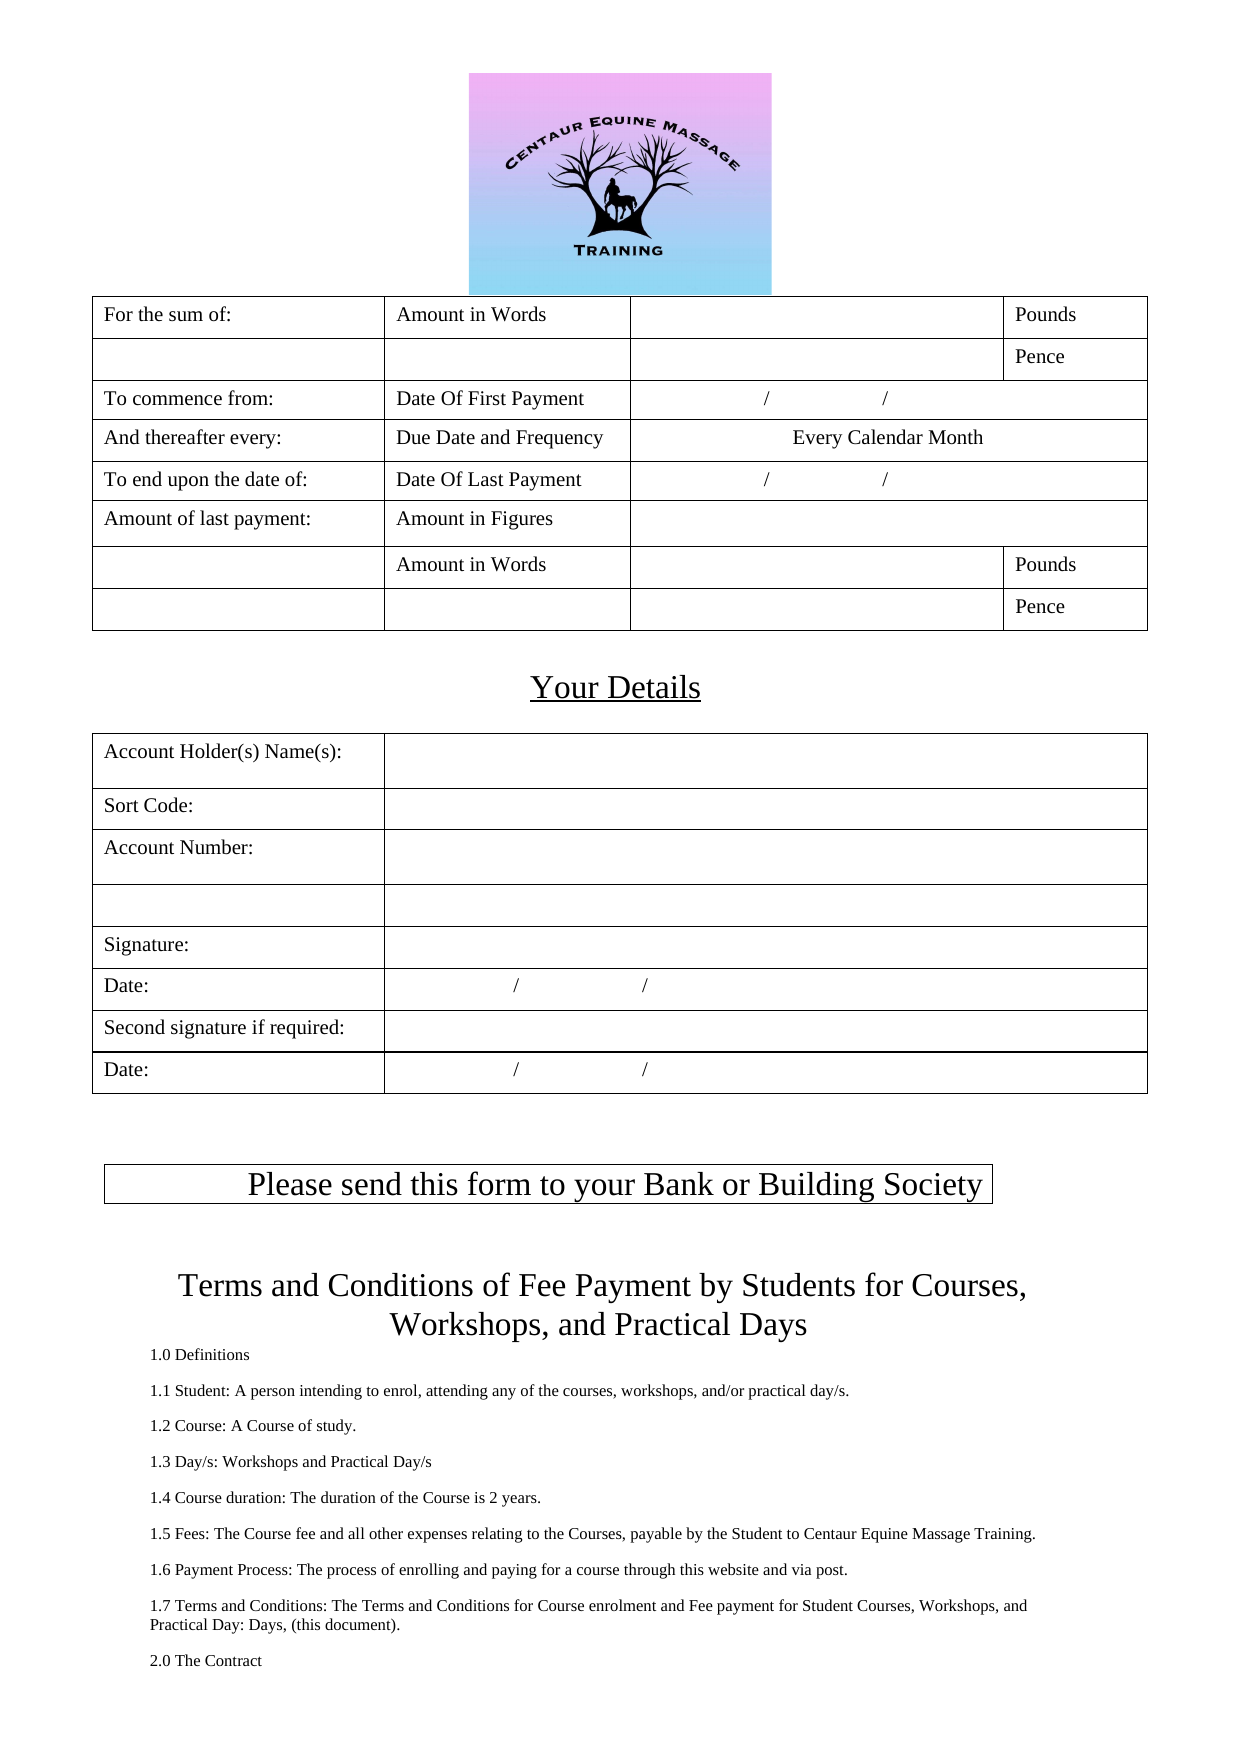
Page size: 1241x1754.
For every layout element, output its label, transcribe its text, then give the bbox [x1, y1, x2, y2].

table_cell Pence [1004, 339, 1147, 380]
table_cell [385, 339, 630, 380]
table_cell Account Number: [93, 830, 384, 884]
table_cell [385, 830, 536, 884]
table_cell [1004, 381, 1147, 419]
table_cell [1004, 501, 1147, 546]
table_cell Date Of Last Payment [385, 462, 630, 500]
table_header [620, 734, 642, 787]
table_cell [594, 789, 620, 829]
table_cell [385, 927, 536, 968]
table_cell [781, 339, 1003, 380]
table_cell [642, 1011, 1147, 1051]
table_header [594, 734, 620, 787]
table_cell Pounds [1004, 297, 1147, 338]
table_cell Amount of last payment: [93, 501, 384, 546]
table_header [536, 734, 593, 787]
table_cell Sort Code: [93, 789, 384, 829]
table_cell [93, 589, 384, 630]
text 1.6 Payment Process: The process of enrolling and paying for a course through this website and via post. [149, 1560, 1087, 1579]
table_cell Second signature if required: [93, 1011, 384, 1051]
table_cell [536, 1011, 593, 1051]
table_cell Amount in Words [385, 547, 630, 588]
table_cell [594, 969, 620, 1009]
table_cell To commence from: [93, 381, 384, 419]
table_cell Amount in Figures [385, 501, 630, 546]
table_cell [594, 885, 620, 926]
table_cell Date: [93, 1053, 384, 1093]
table_cell [594, 1011, 620, 1051]
table_cell [1004, 420, 1147, 461]
table_cell [781, 589, 1003, 630]
table_cell / [642, 1053, 1147, 1093]
table_cell For the sum of: [93, 297, 384, 338]
text 1.3 Day/s: Workshops and Practical Day/s [149, 1452, 1087, 1471]
table_cell Amount in Words [385, 297, 630, 338]
table_cell [620, 927, 642, 968]
table_header Account Holder(s) Name(s): [93, 734, 384, 787]
table_cell / [631, 381, 781, 419]
text 1.1 Student: A person intending to enrol, attending any of the courses, workshops, and/or practical day/s. [149, 1380, 1087, 1399]
text 1.0 Definitions [149, 1344, 1087, 1363]
table_cell [594, 830, 620, 884]
text 1.7 Terms and Conditions: The Terms and Conditions for Course enrolment and Fee payment for Student Courses, Workshops, and Practical Day: Days, (this document). [149, 1596, 1087, 1634]
table_cell [620, 1053, 642, 1093]
table_cell Date: [93, 969, 384, 1009]
table_cell [642, 927, 1147, 968]
table_cell [620, 969, 642, 1009]
table_cell Pence [1004, 589, 1147, 630]
text 2.0 The Contract [149, 1651, 1087, 1670]
table_cell Due Date and Frequency [385, 420, 630, 461]
table_cell / [385, 969, 536, 1009]
table_cell / [631, 462, 781, 500]
table_cell [620, 830, 642, 884]
table_cell [781, 501, 1003, 546]
table_cell [1004, 462, 1147, 500]
text 1.4 Course duration: The duration of the Course is 2 years. [149, 1488, 1087, 1507]
table_cell [385, 1011, 536, 1051]
table_cell / [642, 969, 1147, 1009]
table_cell [536, 969, 593, 1009]
table_cell [631, 339, 781, 380]
text 1.5 Fees: The Course fee and all other expenses relating to the Courses, payable by the Student to Centaur Equine Massage Training. [149, 1524, 1087, 1543]
table_cell [620, 1011, 642, 1051]
table_cell [594, 927, 620, 968]
table_cell [620, 885, 642, 926]
table_cell To end upon the date of: [93, 462, 384, 500]
table_cell / [385, 1053, 536, 1093]
table_cell [93, 547, 384, 588]
table_cell / [781, 381, 1003, 419]
table_cell Date Of First Payment [385, 381, 630, 419]
table_cell [631, 420, 781, 461]
table_cell [385, 589, 630, 630]
table_cell [536, 789, 593, 829]
table_header [385, 734, 536, 787]
table_cell [620, 789, 642, 829]
table_cell [385, 789, 536, 829]
table_cell [642, 885, 1147, 926]
subtitle Please send this form to your Bank or Building Society [105, 1165, 992, 1203]
table_cell [385, 885, 536, 926]
table_cell [536, 830, 593, 884]
table_cell [631, 547, 781, 588]
subtitle Your Details [153, 667, 1087, 705]
table_cell [536, 927, 593, 968]
table_cell [594, 1053, 620, 1093]
table_cell / [781, 462, 1003, 500]
table_cell [642, 830, 1147, 884]
table_cell [93, 885, 384, 926]
table_cell [536, 1053, 593, 1093]
table_cell [536, 885, 593, 926]
table_cell [781, 547, 1003, 588]
table_cell [93, 339, 384, 380]
text 1.2 Course: A Course of study. [149, 1416, 1087, 1435]
table_cell [781, 297, 1003, 338]
table_cell [631, 589, 781, 630]
table_cell Pounds [1004, 547, 1147, 588]
table_cell Every Calendar Month [781, 420, 1003, 461]
table_cell Signature: [93, 927, 384, 968]
table_cell [631, 501, 781, 546]
table_cell [631, 297, 781, 338]
table_cell And thereafter every: [93, 420, 384, 461]
table_header [642, 734, 1147, 787]
table_cell [642, 789, 1147, 829]
text Terms and Conditions of Fee Payment by Students for Courses, Workshops, and Practical Days [118, 1265, 1087, 1343]
